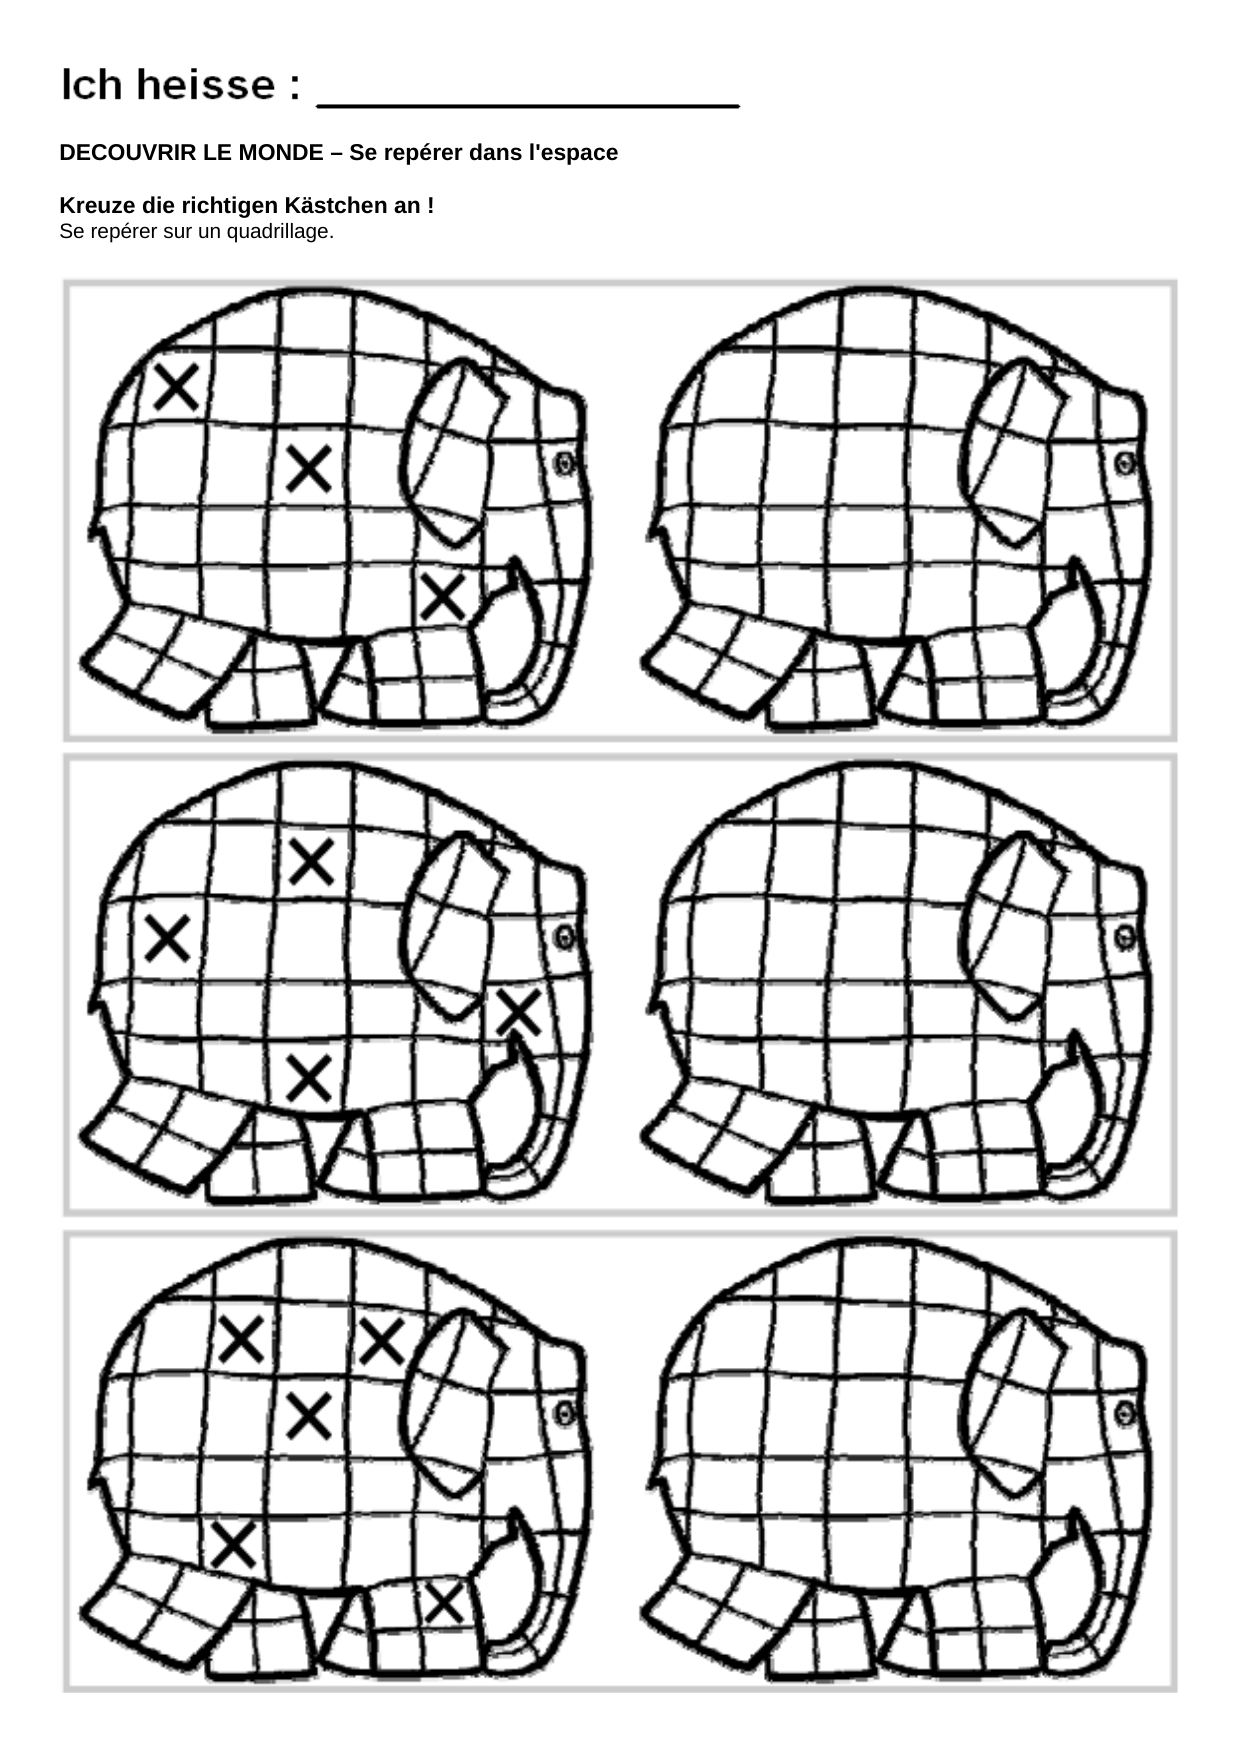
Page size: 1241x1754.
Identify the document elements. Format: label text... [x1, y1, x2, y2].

text Kreuze die richtigen Kästchen an ! [59, 192, 1181, 218]
text DECOUVRIR LE MONDE – Se repérer dans l'espace [59, 139, 1181, 166]
text Se repérer sur un quadrillage. [59, 218, 1181, 242]
